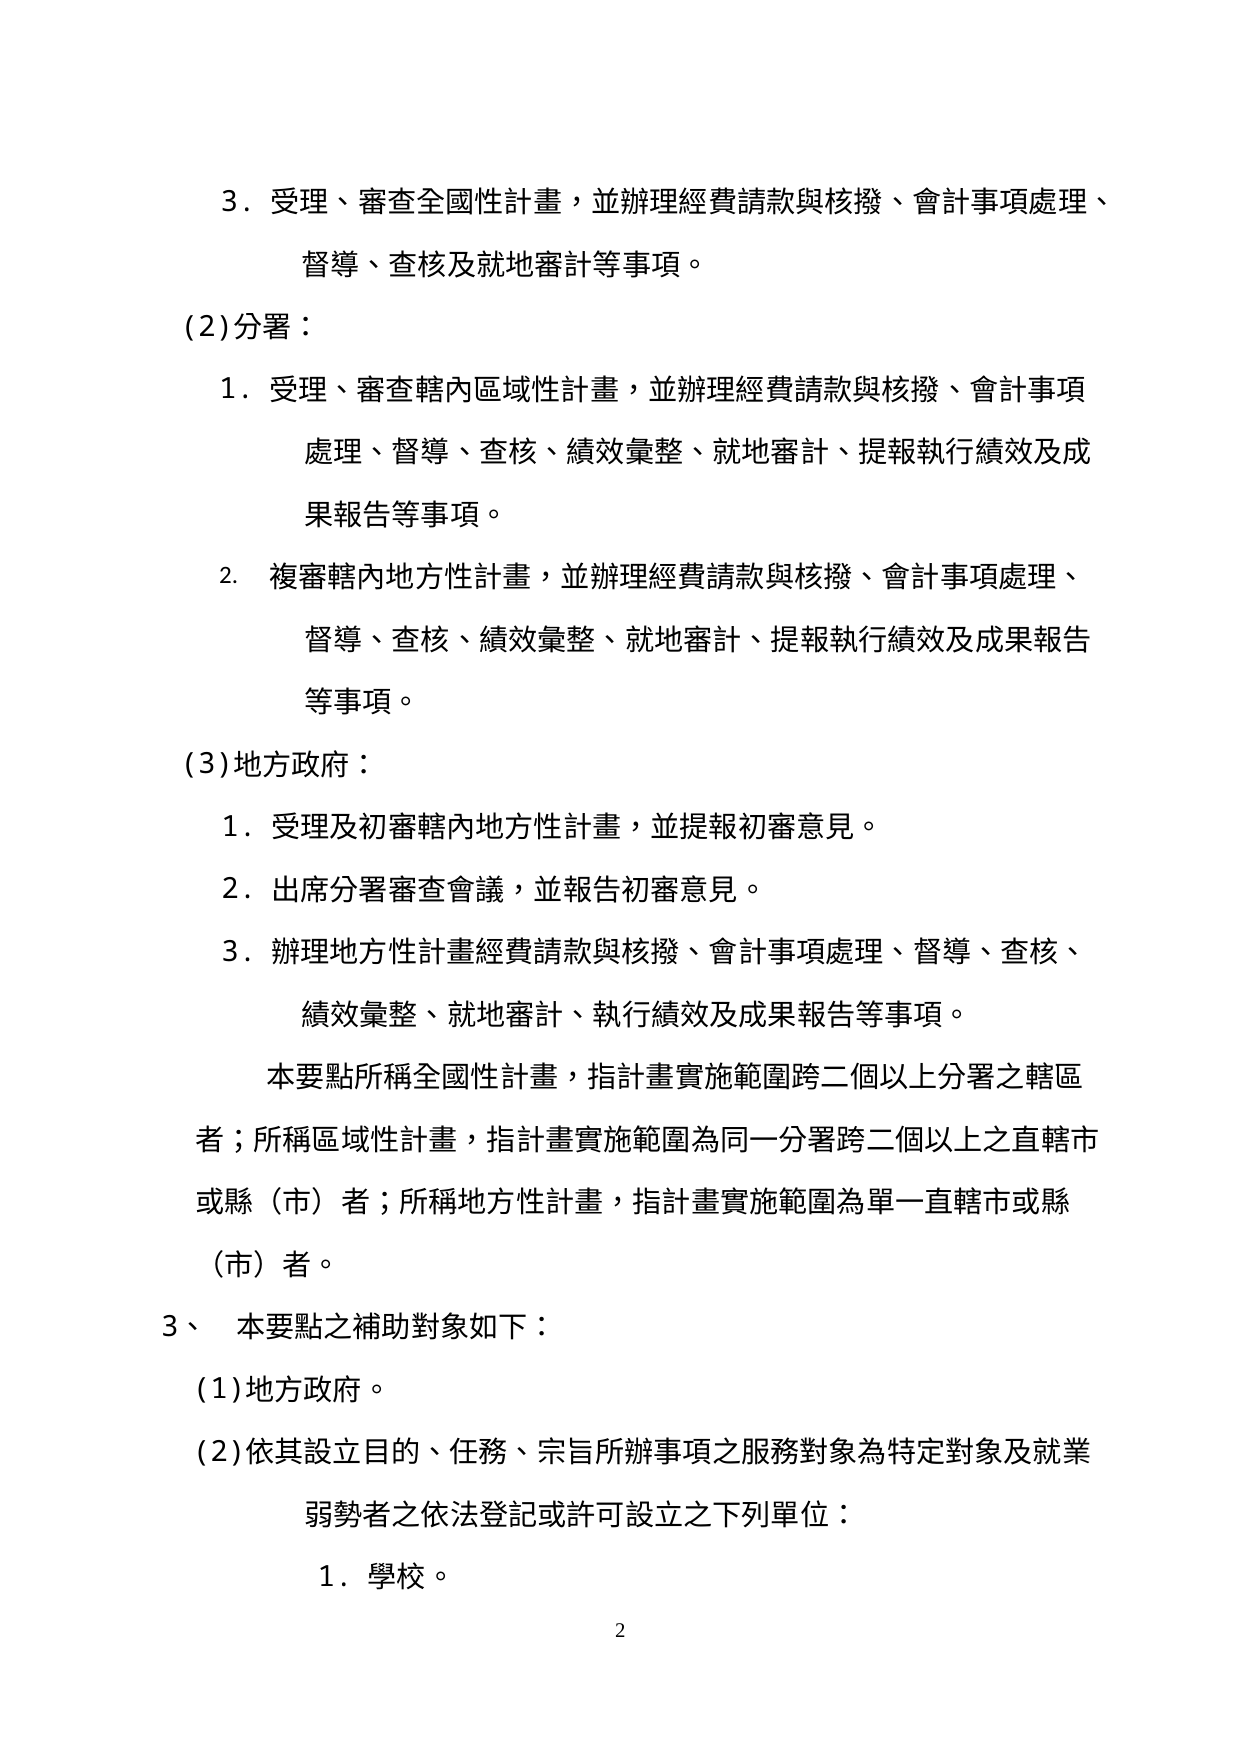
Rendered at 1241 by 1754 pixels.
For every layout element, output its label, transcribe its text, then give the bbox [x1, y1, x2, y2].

list 受理、審查轄內區域性計畫，並辦理經費請款與核撥、會計事項處理、督導、查核、績效彙整、就地審計、提報執行績效及成果報告等事項。 [219, 346, 1104, 533]
list 本要點之補助對象如下： [161, 1283, 1104, 1346]
list 依其設立目的、任務、宗旨所辦事項之服務對象為特定對象及就業弱勢者之依法登記或許可設立之下列單位： [193, 1408, 1104, 1533]
list 地方政府。 [193, 1346, 1104, 1408]
list 辦理地方性計畫經費請款與核撥、會計事項處理、督導、查核、績效彙整、就地審計、執行績效及成果報告等事項。 [221, 908, 1104, 1033]
list 受理及初審轄內地方性計畫，並提報初審意見。 [221, 783, 1104, 846]
text 本要點所稱全國性計畫，指計畫實施範圍跨二個以上分署之轄區者；所稱區域性計畫，指計畫實施範圍為同一分署跨二個以上之直轄市或縣（市）者；所稱地方性計畫，指計畫實施範圍為單一直轄市或縣（市）者。 [179, 1033, 1104, 1283]
list 分署： [180, 283, 1104, 346]
list 學校。 [317, 1533, 1104, 1596]
list 受理、審查全國性計畫，並辦理經費請款與核撥、會計事項處理、督導、查核及就地審計等事項。 [220, 158, 1104, 283]
list 出席分署審查會議，並報告初審意見。 [221, 846, 1104, 908]
list 複審轄內地方性計畫，並辦理經費請款與核撥、會計事項處理、督導、查核、績效彙整、就地審計、提報執行績效及成果報告等事項。 [219, 533, 1104, 721]
list 地方政府： [180, 721, 1104, 783]
